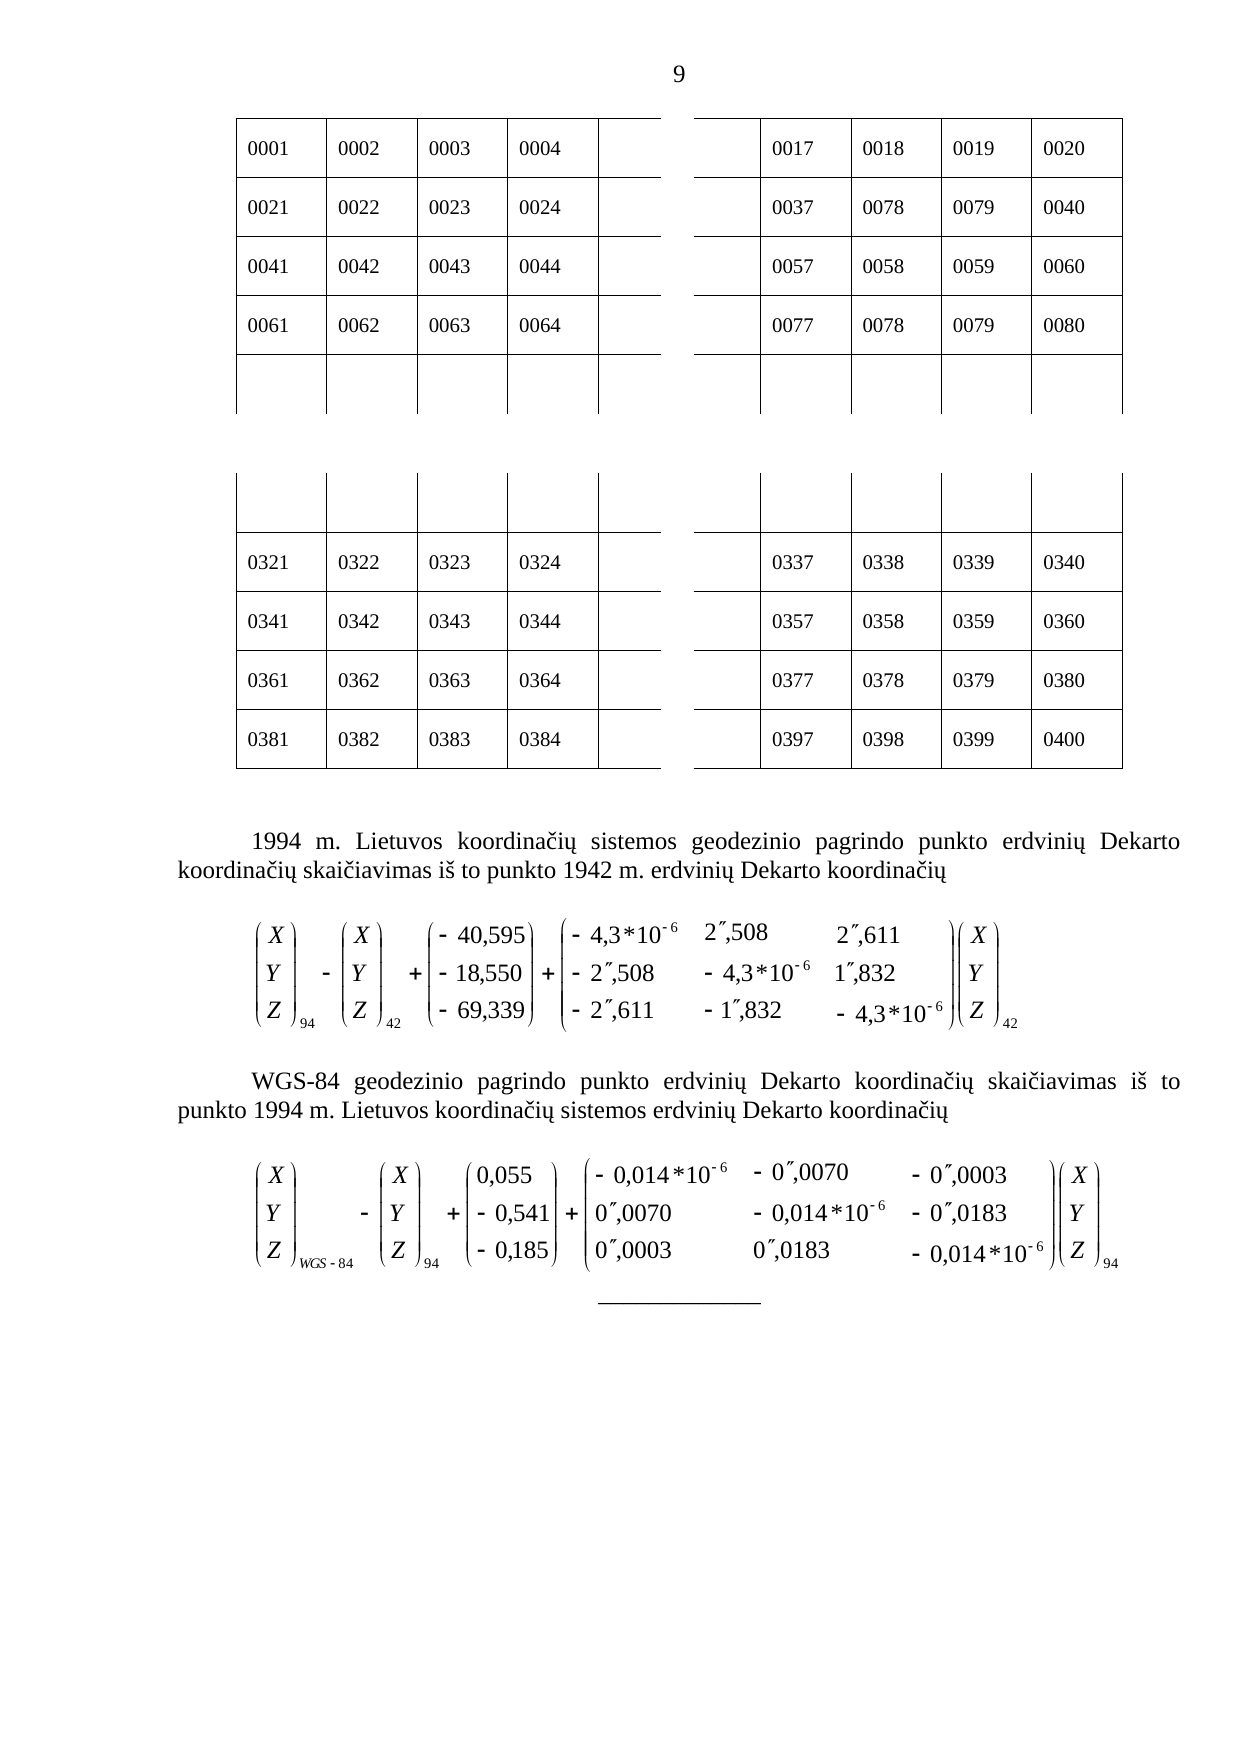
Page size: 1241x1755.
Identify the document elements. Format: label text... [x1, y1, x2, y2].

table_cell [694, 592, 760, 650]
table_cell [694, 296, 760, 354]
table_cell 0338 [852, 533, 941, 591]
table_cell [327, 473, 417, 532]
table_cell 0378 [852, 651, 941, 709]
table_cell [694, 473, 760, 532]
table_cell 0078 [852, 296, 941, 354]
table_cell 0323 [418, 533, 507, 591]
table_cell 0078 [852, 178, 941, 236]
table_cell 0021 [237, 178, 326, 236]
table_cell 0064 [508, 296, 598, 354]
table_cell 0079 [942, 296, 1031, 354]
table_header 0001 [237, 119, 326, 177]
table_cell 0381 [237, 710, 326, 768]
table_header 0004 [508, 119, 598, 177]
table_cell [661, 532, 693, 591]
table_cell [599, 473, 661, 532]
table_cell [942, 473, 1031, 532]
table_cell [694, 533, 760, 591]
table_cell 0379 [942, 651, 1031, 709]
table_cell [1032, 355, 1122, 413]
table_cell 0340 [1032, 533, 1122, 591]
table_cell [599, 651, 661, 709]
table_cell 0357 [761, 592, 851, 650]
table_cell 0041 [237, 237, 326, 295]
table_cell [598, 414, 661, 472]
table_cell 0364 [508, 651, 598, 709]
table_cell [418, 355, 507, 413]
table_cell [237, 355, 326, 413]
table_cell [941, 414, 1032, 472]
table_cell [694, 237, 760, 295]
table_cell [599, 533, 661, 591]
table_cell [851, 414, 941, 472]
table_header 0002 [327, 119, 417, 177]
table_cell 0377 [761, 651, 851, 709]
table_header 0020 [1032, 119, 1122, 177]
table_cell 0042 [327, 237, 417, 295]
table_cell [327, 355, 417, 413]
table_cell 0058 [852, 237, 941, 295]
table_cell [417, 414, 508, 472]
table_cell [508, 355, 598, 413]
table_cell 0382 [327, 710, 417, 768]
table_cell [599, 296, 661, 354]
table_cell [694, 178, 760, 236]
table_cell [661, 414, 693, 472]
table_header [694, 119, 760, 177]
table_header 0018 [852, 119, 941, 177]
table_cell [942, 355, 1031, 413]
table_cell 0077 [761, 296, 851, 354]
table_cell [694, 355, 760, 413]
table_cell [694, 710, 760, 768]
table_cell 0343 [418, 592, 507, 650]
table_cell 0337 [761, 533, 851, 591]
table_header [599, 119, 661, 177]
table_cell 0324 [508, 533, 598, 591]
table_cell 0079 [942, 178, 1031, 236]
table_cell 0344 [508, 592, 598, 650]
table_cell 0341 [237, 592, 326, 650]
table_cell 0339 [942, 533, 1031, 591]
table_cell [1032, 473, 1122, 532]
table_cell [661, 236, 693, 295]
table_cell [761, 414, 851, 472]
table_cell 0060 [1032, 237, 1122, 295]
table_cell 0380 [1032, 651, 1122, 709]
table_cell 0080 [1032, 296, 1122, 354]
table_cell [661, 473, 693, 532]
table_cell [761, 473, 851, 532]
table_cell 0361 [237, 651, 326, 709]
table_cell 0383 [418, 710, 507, 768]
table_cell 0359 [942, 592, 1031, 650]
table_cell [661, 177, 693, 236]
table_cell [599, 178, 661, 236]
table_cell 0358 [852, 592, 941, 650]
table_cell 0399 [942, 710, 1031, 768]
table_cell [661, 354, 693, 413]
table_cell [761, 355, 851, 413]
table_cell [508, 473, 598, 532]
table_cell 0040 [1032, 178, 1122, 236]
table_cell 0321 [237, 533, 326, 591]
text 1994 m. Lietuvos koordinačių sistemos geodezinio pagrindo punkto erdvinių Dekarto koordinačių skaičiavimas iš to punkto 1942 m. erdvinių Dekarto koordinačių [177, 826, 1181, 884]
table_cell 0043 [418, 237, 507, 295]
table_cell 0044 [508, 237, 598, 295]
table_cell 0037 [761, 178, 851, 236]
table_cell [661, 591, 693, 650]
table_cell 0063 [418, 296, 507, 354]
table_cell [661, 295, 693, 354]
table_header 0017 [761, 119, 851, 177]
table_cell 0023 [418, 178, 507, 236]
table_cell 0024 [508, 178, 598, 236]
text _____________ [177, 1278, 1181, 1306]
table_cell [599, 710, 661, 768]
table_cell [661, 650, 693, 709]
table_cell [852, 473, 941, 532]
table_cell 0022 [327, 178, 417, 236]
table_cell 0398 [852, 710, 941, 768]
table_cell [694, 414, 761, 472]
table_cell [237, 473, 326, 532]
table_cell 0059 [942, 237, 1031, 295]
table_header [661, 118, 693, 177]
table_cell 0061 [237, 296, 326, 354]
table_cell [236, 414, 327, 472]
table_cell 0062 [327, 296, 417, 354]
table_cell 0322 [327, 533, 417, 591]
table_cell 0384 [508, 710, 598, 768]
table_cell [599, 355, 661, 413]
table_cell [1032, 414, 1122, 472]
table_header 0003 [418, 119, 507, 177]
table_cell [852, 355, 941, 413]
table_cell 0360 [1032, 592, 1122, 650]
table_cell [327, 414, 417, 472]
table_cell [508, 414, 598, 472]
table_cell [661, 709, 693, 768]
table_cell [418, 473, 507, 532]
table_cell [599, 592, 661, 650]
table_cell [694, 651, 760, 709]
table_cell 0342 [327, 592, 417, 650]
table_cell 0057 [761, 237, 851, 295]
table_cell 0362 [327, 651, 417, 709]
table_cell 0363 [418, 651, 507, 709]
table_header 0019 [942, 119, 1031, 177]
table_cell 0397 [761, 710, 851, 768]
table_cell [599, 237, 661, 295]
text WGS-84 geodezinio pagrindo punkto erdvinių Dekarto koordinačių skaičiavimas iš to punkto 1994 m. Lietuvos koordinačių sistemos erdvinių Dekarto koordinačių [177, 1066, 1181, 1124]
table_cell 0400 [1032, 710, 1122, 768]
